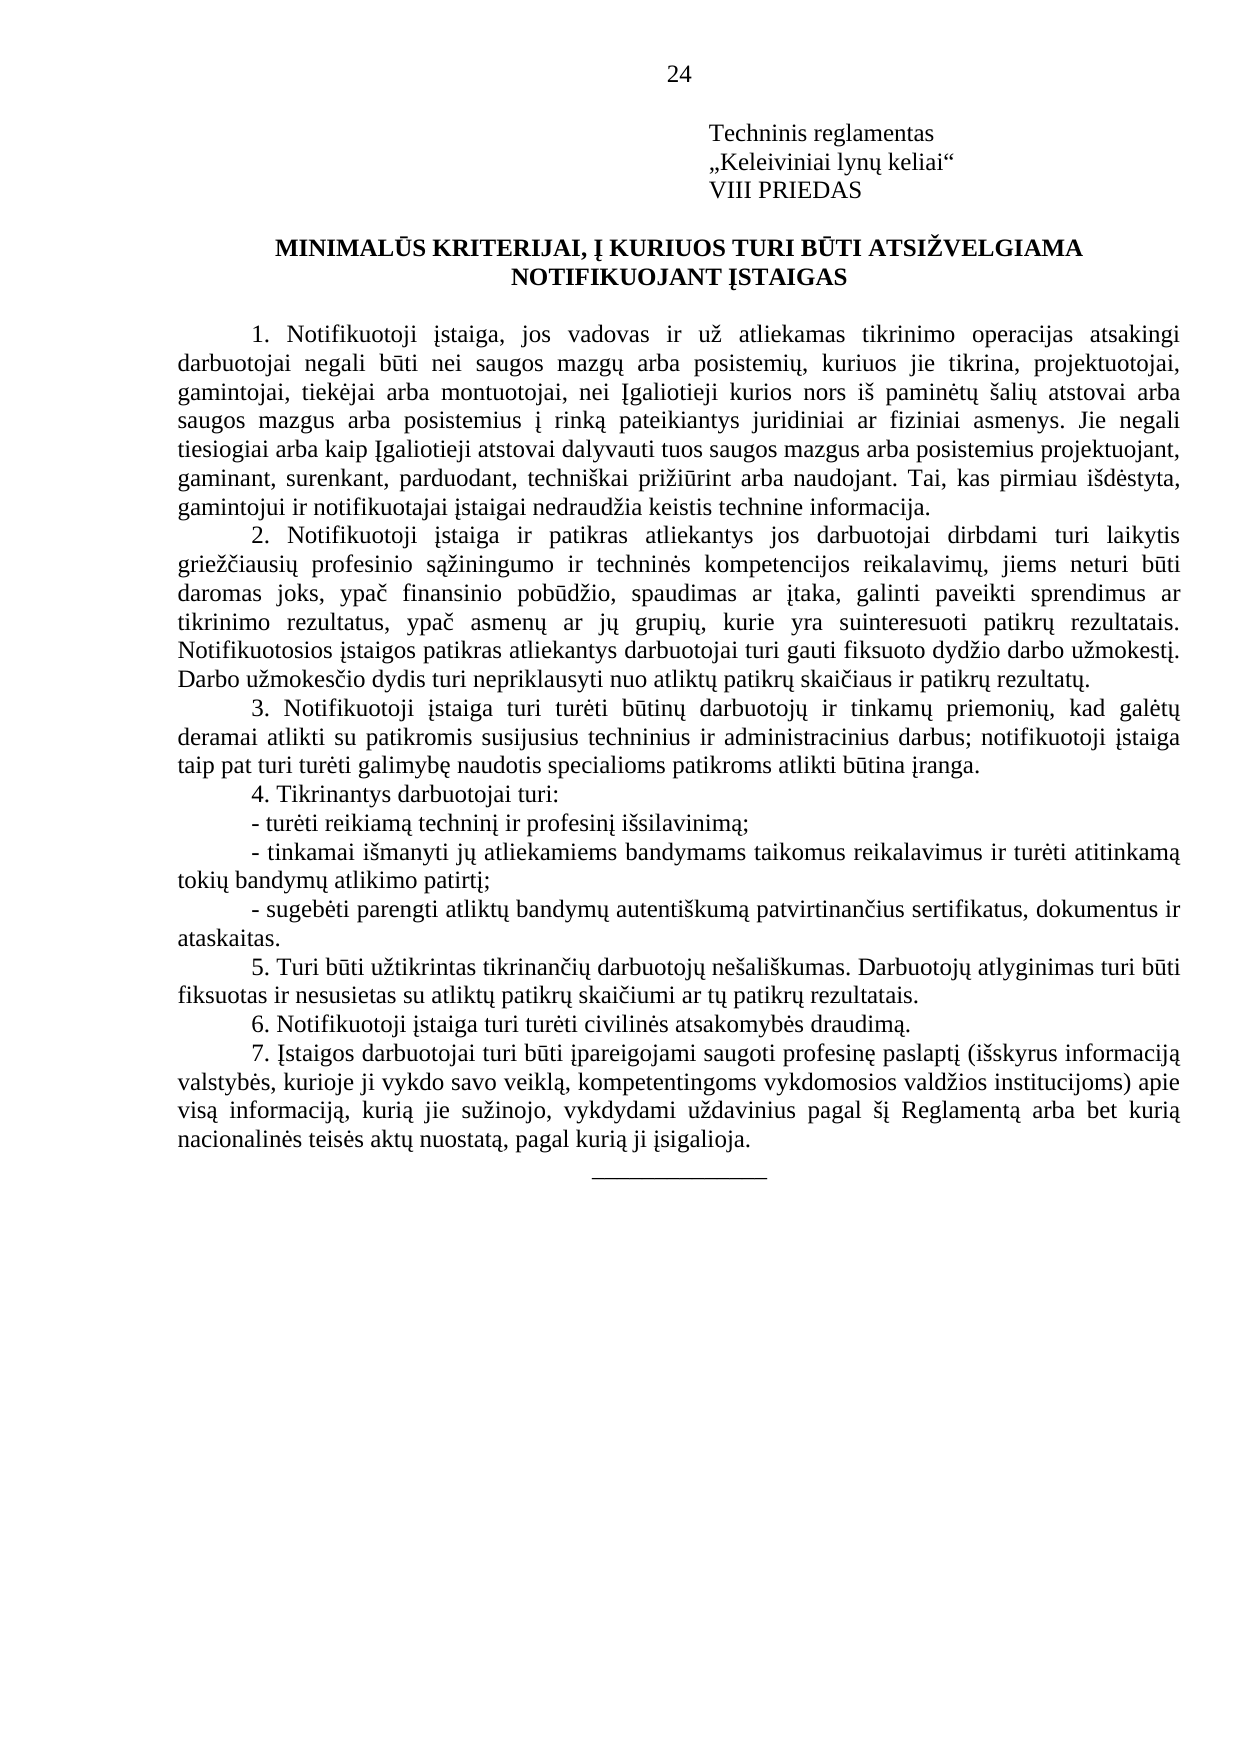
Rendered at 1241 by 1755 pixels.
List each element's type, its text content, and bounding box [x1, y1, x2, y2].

text - sugebėti parengti atliktų bandymų autentiškumą patvirtinančius sertifikatus, dokumentus ir ataskaitas. [177, 894, 1181, 952]
text 1. Notifikuotoji įstaiga, jos vadovas ir už atliekamas tikrinimo operacijas atsakingi darbuotojai negali būti nei saugos mazgų arba posistemių, kuriuos jie tikrina, projektuotojai, gamintojai, tiekėjai arba montuotojai, nei Įgaliotieji kurios nors iš paminėtų šalių atstovai arba saugos mazgus arba posistemius į rinką pateikiantys juridiniai ar fiziniai asmenys. Jie negali tiesiogiai arba kaip Įgaliotieji atstovai dalyvauti tuos saugos mazgus arba posistemius projektuojant, gaminant, surenkant, parduodant, techniškai prižiūrint arba naudojant. Tai, kas pirmiau išdėstyta, gamintojui ir notifikuotajai įstaigai nedraudžia keistis technine informacija. [177, 319, 1181, 521]
text 6. Notifikuotoji įstaiga turi turėti civilinės atsakomybės draudimą. [177, 1009, 1181, 1038]
text - tinkamai išmanyti jų atliekamiems bandymams taikomus reikalavimus ir turėti atitinkamą tokių bandymų atlikimo patirtį; [177, 837, 1181, 894]
text 5. Turi būti užtikrintas tikrinančių darbuotojų nešališkumas. Darbuotojų atlyginimas turi būti fiksuotas ir nesusietas su atliktų patikrų skaičiumi ar tų patikrų rezultatais. [177, 952, 1181, 1009]
text VIII PRIEDAS [177, 176, 1181, 204]
text 3. Notifikuotoji įstaiga turi turėti būtinų darbuotojų ir tinkamų priemonių, kad galėtų deramai atlikti su patikromis susijusius techninius ir administracinius darbus; notifikuotoji įstaiga taip pat turi turėti galimybę naudotis specialioms patikroms atlikti būtina įranga. [177, 693, 1181, 779]
text ______________ [177, 1153, 1181, 1182]
text MINIMALŪS KRITERIJAI, Į KURIUOS TURI BŪTI ATSIŽVELGIAMA NOTIFIKUOJANT ĮSTAIGAS [177, 233, 1181, 291]
text 2. Notifikuotoji įstaiga ir patikras atliekantys jos darbuotojai dirbdami turi laikytis griežčiausių profesinio sąžiningumo ir techninės kompetencijos reikalavimų, jiems neturi būti daromas joks, ypač finansinio pobūdžio, spaudimas ar įtaka, galinti paveikti sprendimus ar tikrinimo rezultatus, ypač asmenų ar jų grupių, kurie yra suinteresuoti patikrų rezultatais. Notifikuotosios įstaigos patikras atliekantys darbuotojai turi gauti fiksuoto dydžio darbo užmokestį. Darbo užmokesčio dydis turi nepriklausyti nuo atliktų patikrų skaičiaus ir patikrų rezultatų. [177, 521, 1181, 693]
text „Keleiviniai lynų keliai“ [177, 147, 1181, 176]
text - turėti reikiamą techninį ir profesinį išsilavinimą; [177, 808, 1181, 837]
text 4. Tikrinantys darbuotojai turi: [177, 779, 1181, 808]
text Techninis reglamentas [177, 118, 1181, 147]
text 7. Įstaigos darbuotojai turi būti įpareigojami saugoti profesinę paslaptį (išskyrus informaciją valstybės, kurioje ji vykdo savo veiklą, kompetentingoms vykdomosios valdžios institucijoms) apie visą informaciją, kurią jie sužinojo, vykdydami uždavinius pagal šį Reglamentą arba bet kurią nacionalinės teisės aktų nuostatą, pagal kurią ji įsigalioja. [177, 1038, 1181, 1153]
